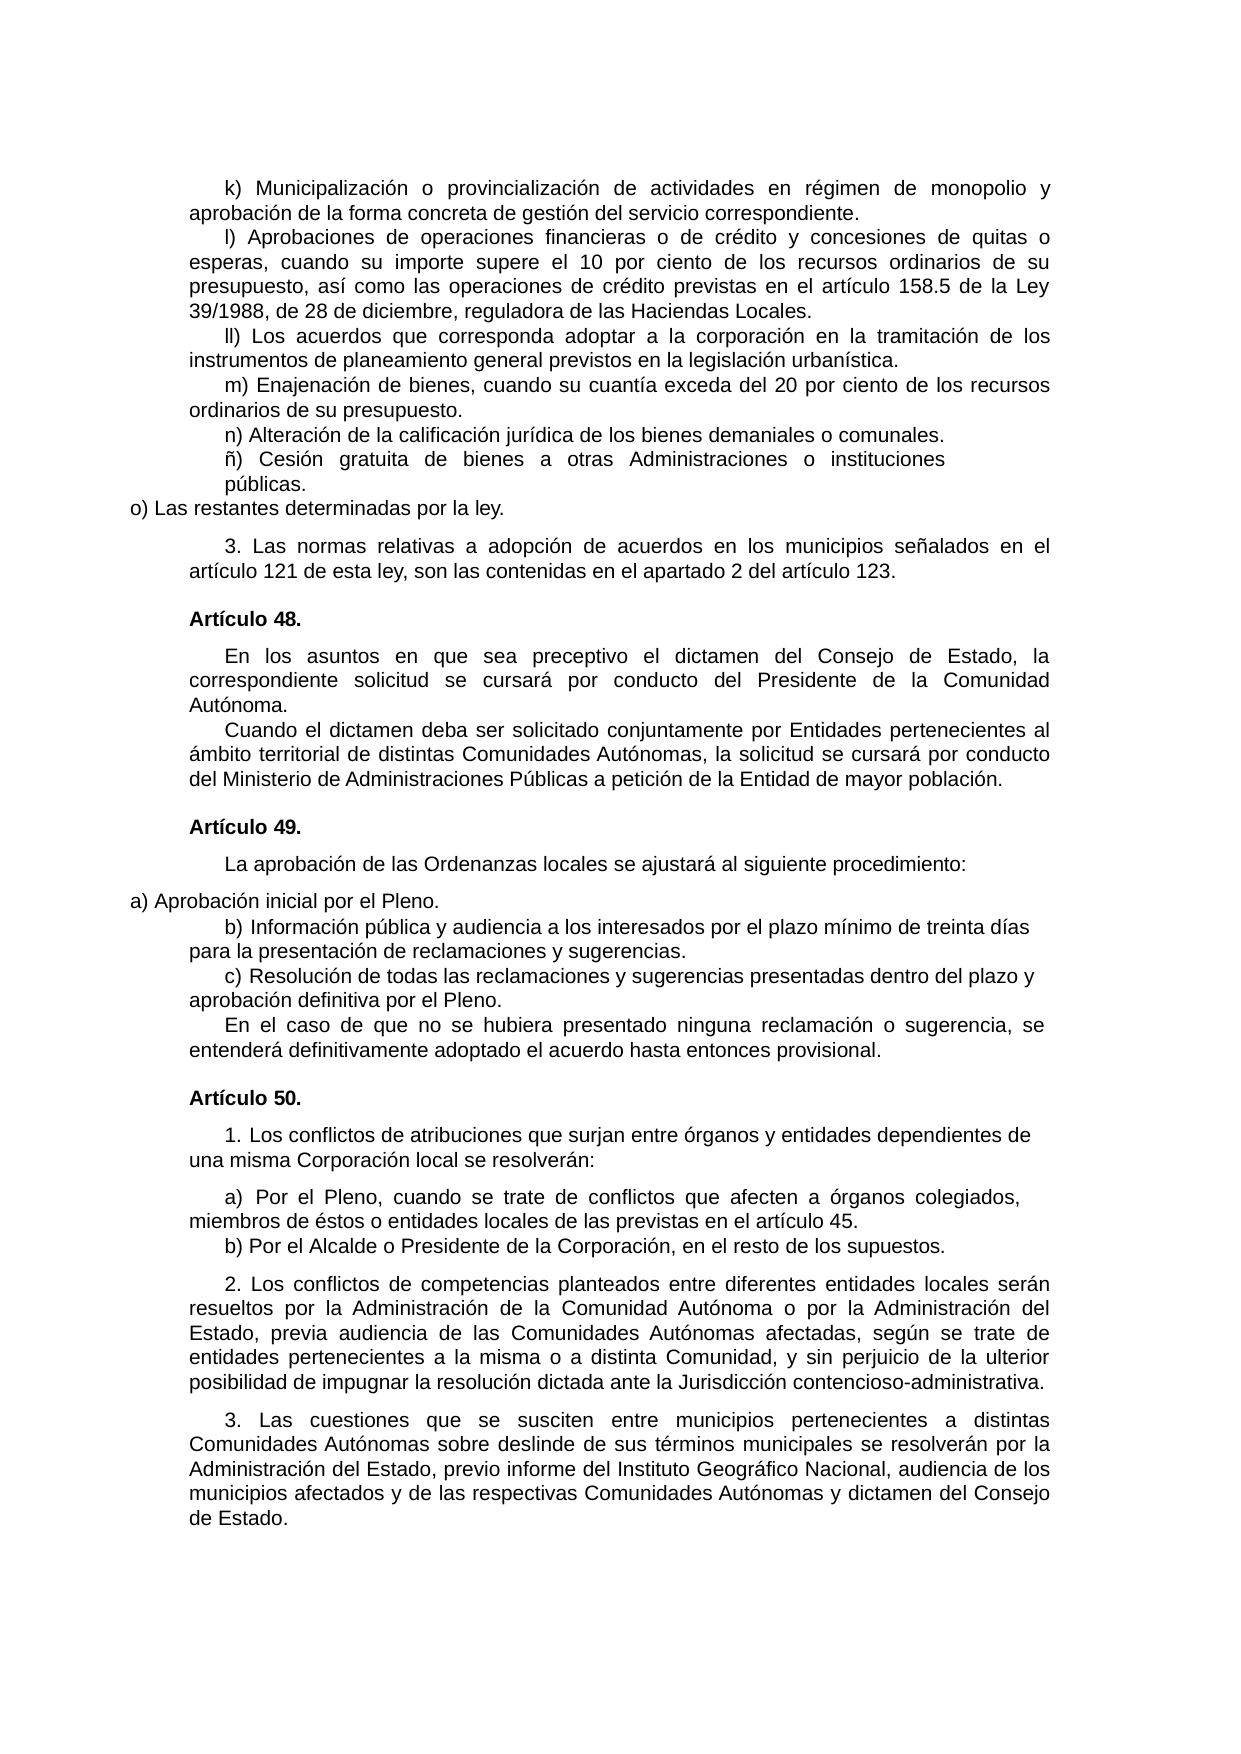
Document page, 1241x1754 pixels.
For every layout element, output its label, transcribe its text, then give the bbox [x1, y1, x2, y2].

list Resolución de todas las reclamaciones y sugerencias presentadas dentro del plazo y aprobación definitiva por el Pleno. [189, 964, 1051, 1012]
list Enajenación de bienes, cuando su cuantía exceda del 20 por ciento de los recursos ordinarios de su presupuesto. [189, 373, 1051, 422]
text ll) Los acuerdos que corresponda adoptar a la corporación en la tramitación de los instrumentos de planeamiento general previstos en la legislación urbanística. [189, 324, 1051, 372]
text Artículo 48. [189, 607, 1167, 631]
text La aprobación de las Ordenanzas locales se ajustará al siguiente procedimiento: [224, 852, 1167, 876]
list Las restantes determinadas por la ley. [130, 496, 1167, 520]
list Los conflictos de atribuciones que surjan entre órganos y entidades dependientes de una misma Corporación local se resolverán: [189, 1123, 1052, 1171]
list Las normas relativas a adopción de acuerdos en los municipios señalados en el artículo 121 de esta ley, son las contenidas en el apartado 2 del artículo 123. [189, 534, 1051, 582]
text Artículo 49. [189, 815, 1167, 839]
list Municipalización o provincialización de actividades en régimen de monopolio y aprobación de la forma concreta de gestión del servicio correspondiente. [189, 176, 1051, 224]
text Cuando el dictamen deba ser solicitado conjuntamente por Entidades pertenecientes al ámbito territorial de distintas Comunidades Autónomas, la solicitud se cursará por conducto del Ministerio de Administraciones Públicas a petición de la Entidad de mayor población. [189, 717, 1051, 791]
text En los asuntos en que sea preceptivo el dictamen del Consejo de Estado, la correspondiente solicitud se cursará por conducto del Presidente de la Comunidad Autónoma. [189, 643, 1051, 717]
list Los conflictos de competencias planteados entre diferentes entidades locales serán resueltos por la Administración de la Comunidad Autónoma o por la Administración del Estado, previa audiencia de las Comunidades Autónomas afectadas, según se trate de entidades pertenecientes a la misma o a distinta Comunidad, y sin perjuicio de la ulterior posibilidad de impugnar la resolución dictada ante la Jurisdicción contencioso-administrativa. [189, 1271, 1051, 1394]
list Por el Alcalde o Presidente de la Corporación, en el resto de los supuestos. [224, 1234, 1167, 1258]
text Artículo 50. [189, 1086, 1167, 1110]
list Por el Pleno, cuando se trate de conflictos que afecten a órganos colegiados, miembros de éstos o entidades locales de las previstas en el artículo 45. [189, 1185, 1051, 1233]
list Las cuestiones que se susciten entre municipios pertenecientes a distintas Comunidades Autónomas sobre deslinde de sus términos municipales se resolverán por la Administración del Estado, previo informe del Instituto Geográfico Nacional, audiencia de los municipios afectados y de las respectivas Comunidades Autónomas y dictamen del Consejo de Estado. [189, 1407, 1052, 1530]
list Aprobación inicial por el Pleno. [130, 889, 1167, 913]
text En el caso de que no se hubiera presentado ninguna reclamación o sugerencia, se entenderá definitivamente adoptado el acuerdo hasta entonces provisional. [189, 1013, 1051, 1062]
list Información pública y audiencia a los interesados por el plazo mínimo de treinta días para la presentación de reclamaciones y sugerencias. [189, 914, 1051, 963]
list Aprobaciones de operaciones financieras o de crédito y concesiones de quitas o esperas, cuando su importe supere el 10 por ciento de los recursos ordinarios de su presupuesto, así como las operaciones de crédito previstas en el artículo 158.5 de la Ley 39/1988, de 28 de diciembre, reguladora de las Haciendas Locales. [189, 225, 1051, 323]
list Alteración de la calificación jurídica de los bienes demaniales o comunales. ñ) Cesión gratuita de bienes a otras Administraciones o instituciones públicas. [224, 422, 945, 496]
